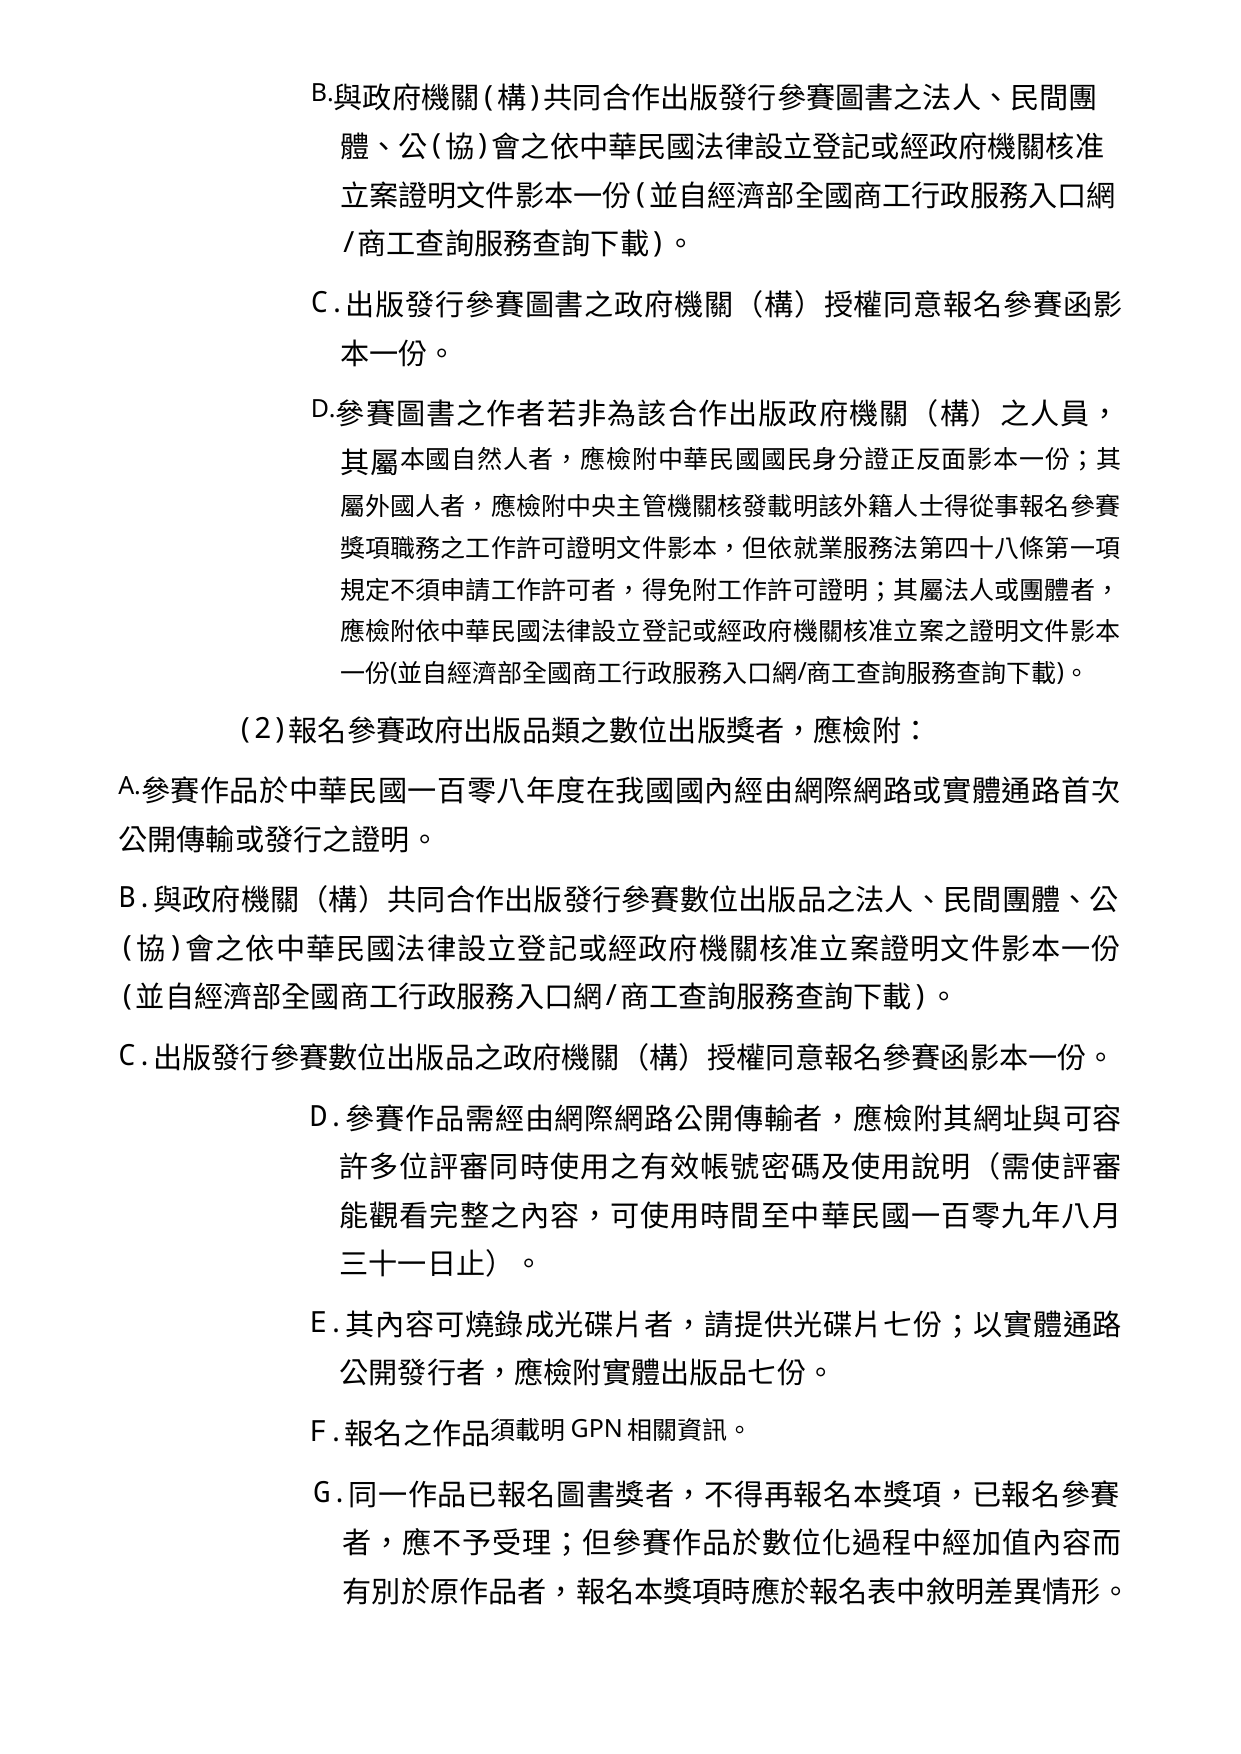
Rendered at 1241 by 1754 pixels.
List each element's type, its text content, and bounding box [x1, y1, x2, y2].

text (2)報名參賽政府出版品類之數位出版獎者，應檢附： [236, 707, 1122, 749]
text F.報名之作品須載明GPN相關資訊。 [309, 1410, 1122, 1453]
list 參賽作品於中華民國一百零八年度在我國國內經由網際網路或實體通路首次公開傳輸或發行之證明。 [118, 768, 1122, 858]
list 出版發行參賽數位出版品之政府機關（構）授權同意報名參賽函影本一份。 [118, 1034, 1122, 1077]
list 出版發行參賽圖書之政府機關（構）授權同意報名參賽函影本一份。 [311, 282, 1122, 372]
list 參賽圖書之作者若非為該合作出版政府機關（構）之人員，其屬本國自然人者，應檢附中華民國國民身分證正反面影本一份；其屬外國人者，應檢附中央主管機關核發載明該外籍人士得從事報名參賽獎項職務之工作許可證明文件影本，但依就業服務法第四十八條第一項規定不須申請工作許可者，得免附工作許可證明；其屬法人或團體者，應檢附依中華民國法律設立登記或經政府機關核准立案之證明文件影本一份(並自經濟部全國商工行政服務入口網/商工查詢服務查詢下載)。 [311, 391, 1122, 690]
list 與政府機關（構）共同合作出版發行參賽數位出版品之法人、民間團體、公(協)會之依中華民國法律設立登記或經政府機關核准立案證明文件影本一份(並自經濟部全國商工行政服務入口網/商工查詢服務查詢下載)。 [118, 877, 1122, 1016]
text G.同一作品已報名圖書獎者，不得再報名本獎項，已報名參賽者，應不予受理；但參賽作品於數位化過程中經加值內容而有別於原作品者，報名本獎項時應於報名表中敘明差異情形。 [313, 1471, 1122, 1611]
text E.其內容可燒錄成光碟片者，請提供光碟片七份；以實體通路公開發行者，應檢附實體出版品七份。 [309, 1301, 1122, 1392]
list 與政府機關(構)共同合作出版發行參賽圖書之法人、民間團體、公(協)會之依中華民國法律設立登記或經政府機關核准立案證明文件影本一份(並自經濟部全國商工行政服務入口網/商工查詢服務查詢下載)。 [311, 75, 1122, 263]
text D.參賽作品需經由網際網路公開傳輸者，應檢附其網址與可容許多位評審同時使用之有效帳號密碼及使用說明（需使評審能觀看完整之內容，可使用時間至中華民國一百零九年八月三十一日止）。 [309, 1095, 1122, 1283]
